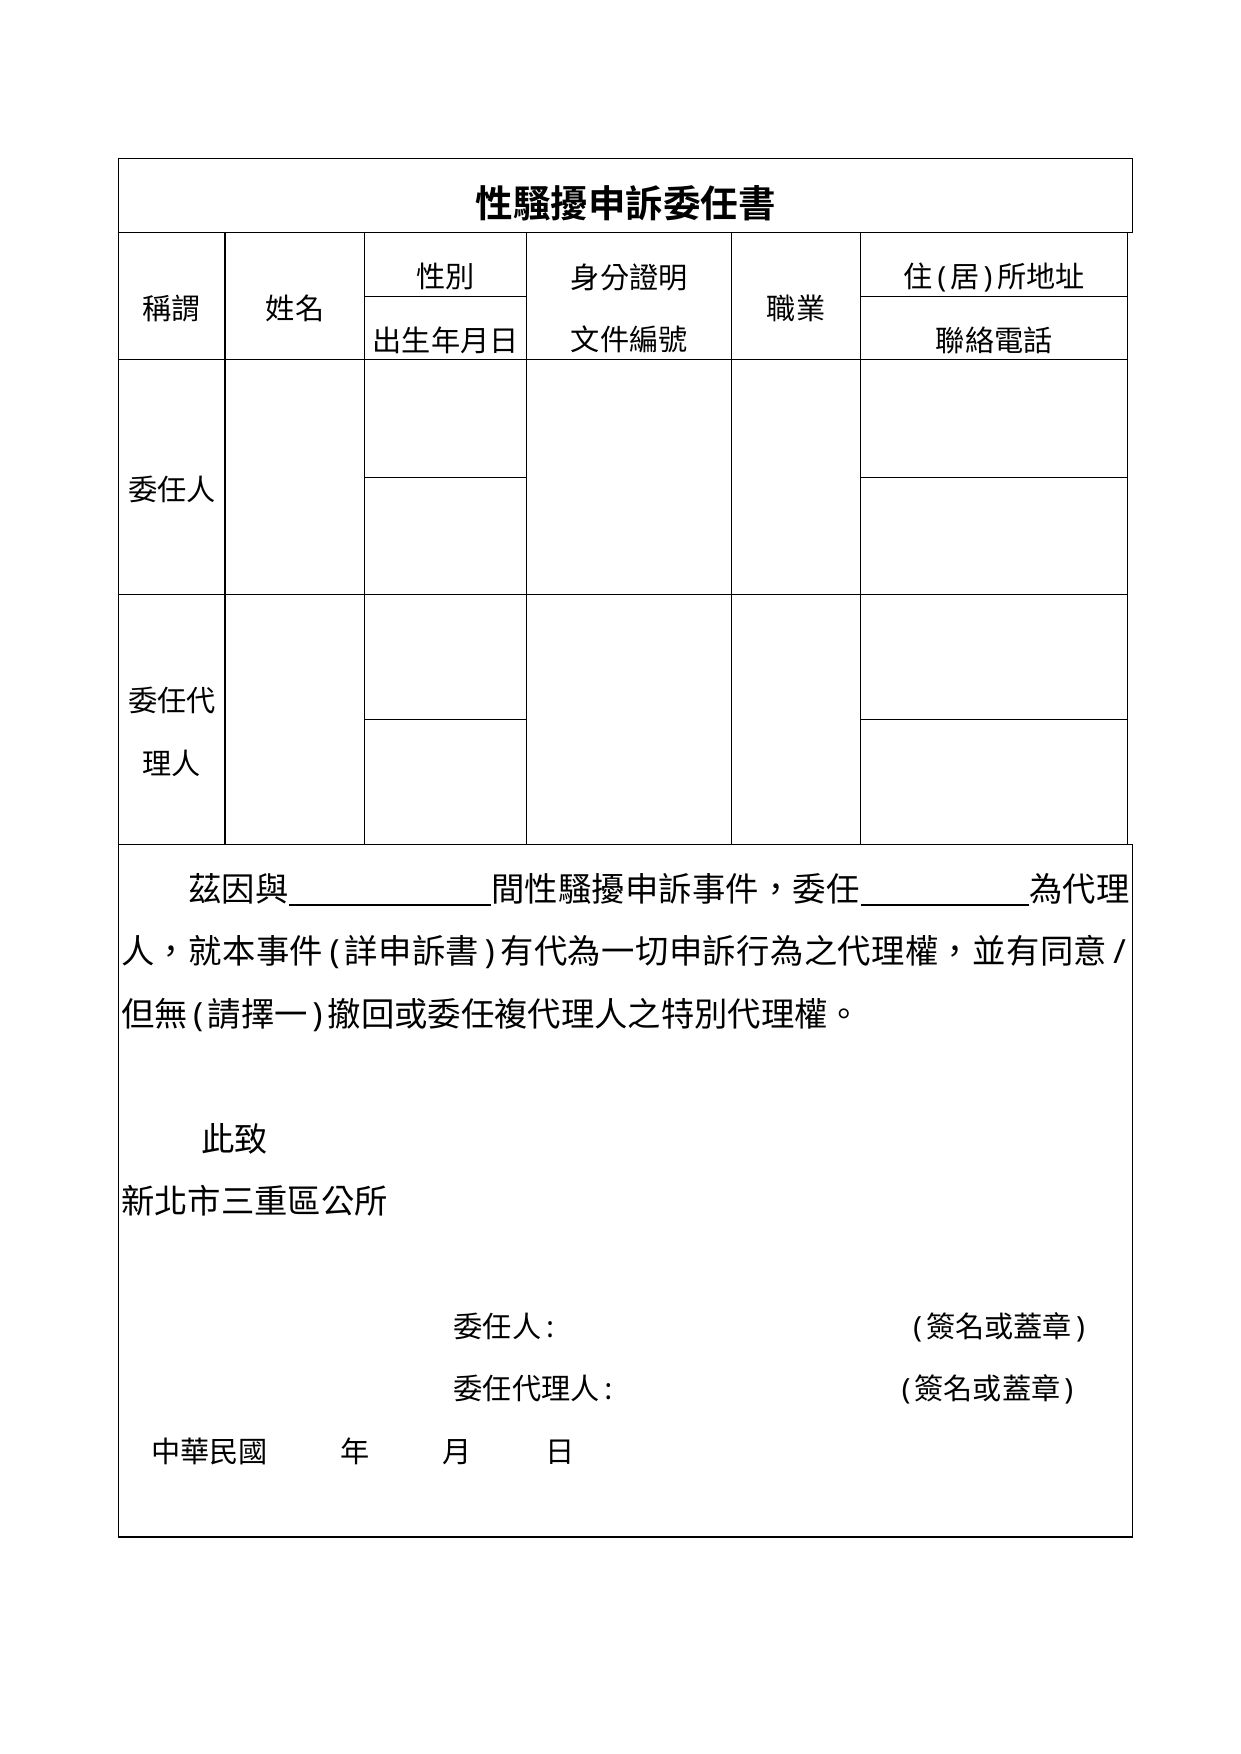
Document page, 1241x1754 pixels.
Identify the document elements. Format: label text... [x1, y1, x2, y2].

table_cell [1128, 719, 1133, 844]
table_cell [1128, 233, 1133, 296]
table_cell [861, 478, 1127, 594]
table_cell [1128, 477, 1133, 594]
table_cell 住(居)所地址 [861, 233, 1127, 296]
table_cell 委任代理人 [119, 595, 224, 844]
table_cell 職業 [732, 233, 860, 359]
table_cell [365, 595, 526, 719]
table_cell [861, 360, 1127, 477]
table_cell [365, 360, 526, 477]
table_cell [226, 595, 364, 844]
table_cell [527, 360, 731, 594]
table_cell [732, 595, 860, 844]
table_cell 委任人 [119, 360, 224, 594]
table_cell [1128, 594, 1133, 719]
table_header 性騷擾申訴委任書 [119, 159, 1132, 232]
table_cell [861, 595, 1127, 719]
table_cell 身分證明 文件編號 [527, 233, 731, 359]
table_cell [226, 360, 364, 594]
table_cell [732, 360, 860, 594]
table_cell [1128, 359, 1133, 477]
table_cell 性別 [365, 233, 526, 296]
table_cell [365, 478, 526, 594]
table_cell 姓名 [226, 233, 364, 359]
table_cell [527, 595, 731, 844]
table_cell 茲因與 間性騷擾申訴事件，委任 為代理人，就本事件(詳申訴書)有代為一切申訴行為之代理權，並有同意/但無(請擇一)撤回或委任複代理人之特別代理權。 此致 新北市三重區公所 委任人: (簽名或蓋章) 委任代理人: (簽名或蓋章) 中華民國 年 月 日 [119, 845, 1132, 1536]
table_cell [861, 720, 1127, 844]
table_cell [1128, 296, 1133, 359]
table_cell 聯絡電話 [861, 297, 1127, 359]
table_cell [365, 720, 526, 844]
table_cell 出生年月日 [365, 297, 526, 359]
table_cell 稱謂 [119, 233, 224, 359]
